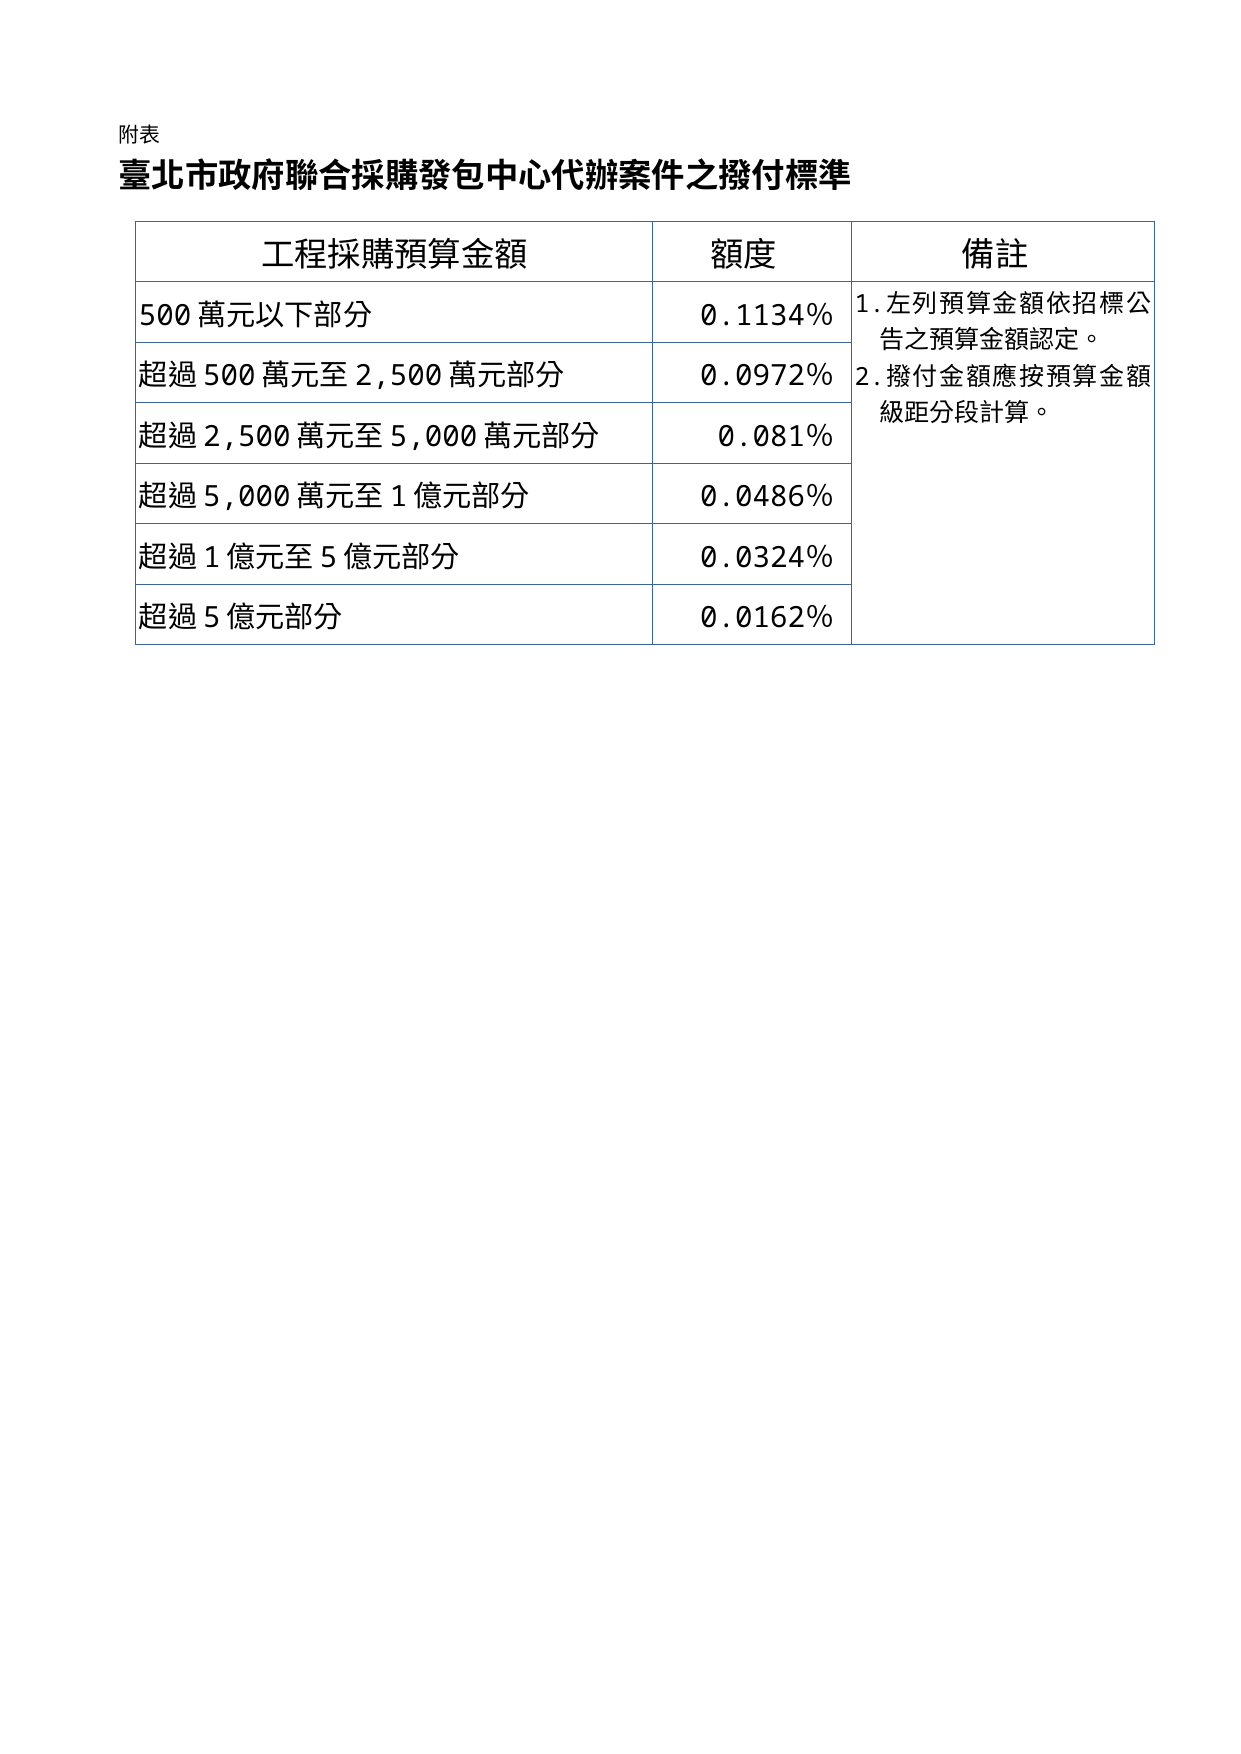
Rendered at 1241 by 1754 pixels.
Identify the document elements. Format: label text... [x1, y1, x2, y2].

table_cell 1.左列預算金額依招標公告之預算金額認定。 2.撥付金額應按預算金額級距分段計算。 [852, 282, 1154, 644]
text 附表 [118, 118, 1122, 148]
table_cell 0.0972％ [653, 343, 851, 402]
table_cell 0.0162％ [653, 585, 851, 644]
table_header 額度 [653, 222, 851, 281]
table_cell 超過5億元部分 [136, 585, 652, 644]
table_cell 超過1億元至5億元部分 [136, 524, 652, 584]
table_header 工程採購預算金額 [136, 222, 652, 281]
table_cell 0.081％ [653, 403, 851, 463]
text 臺北市政府聯合採購發包中心代辦案件之撥付標準 [118, 148, 1122, 197]
table_cell 500萬元以下部分 [136, 282, 652, 342]
table_cell 超過2,500萬元至5,000萬元部分 [136, 403, 652, 463]
table_cell 超過5,000萬元至1億元部分 [136, 464, 652, 523]
table_cell 0.0486％ [653, 464, 851, 523]
table_cell 0.0324％ [653, 524, 851, 584]
table_cell 0.1134％ [653, 282, 851, 342]
table_cell 超過500萬元至2,500萬元部分 [136, 343, 652, 402]
table_header 備註 [852, 222, 1154, 281]
